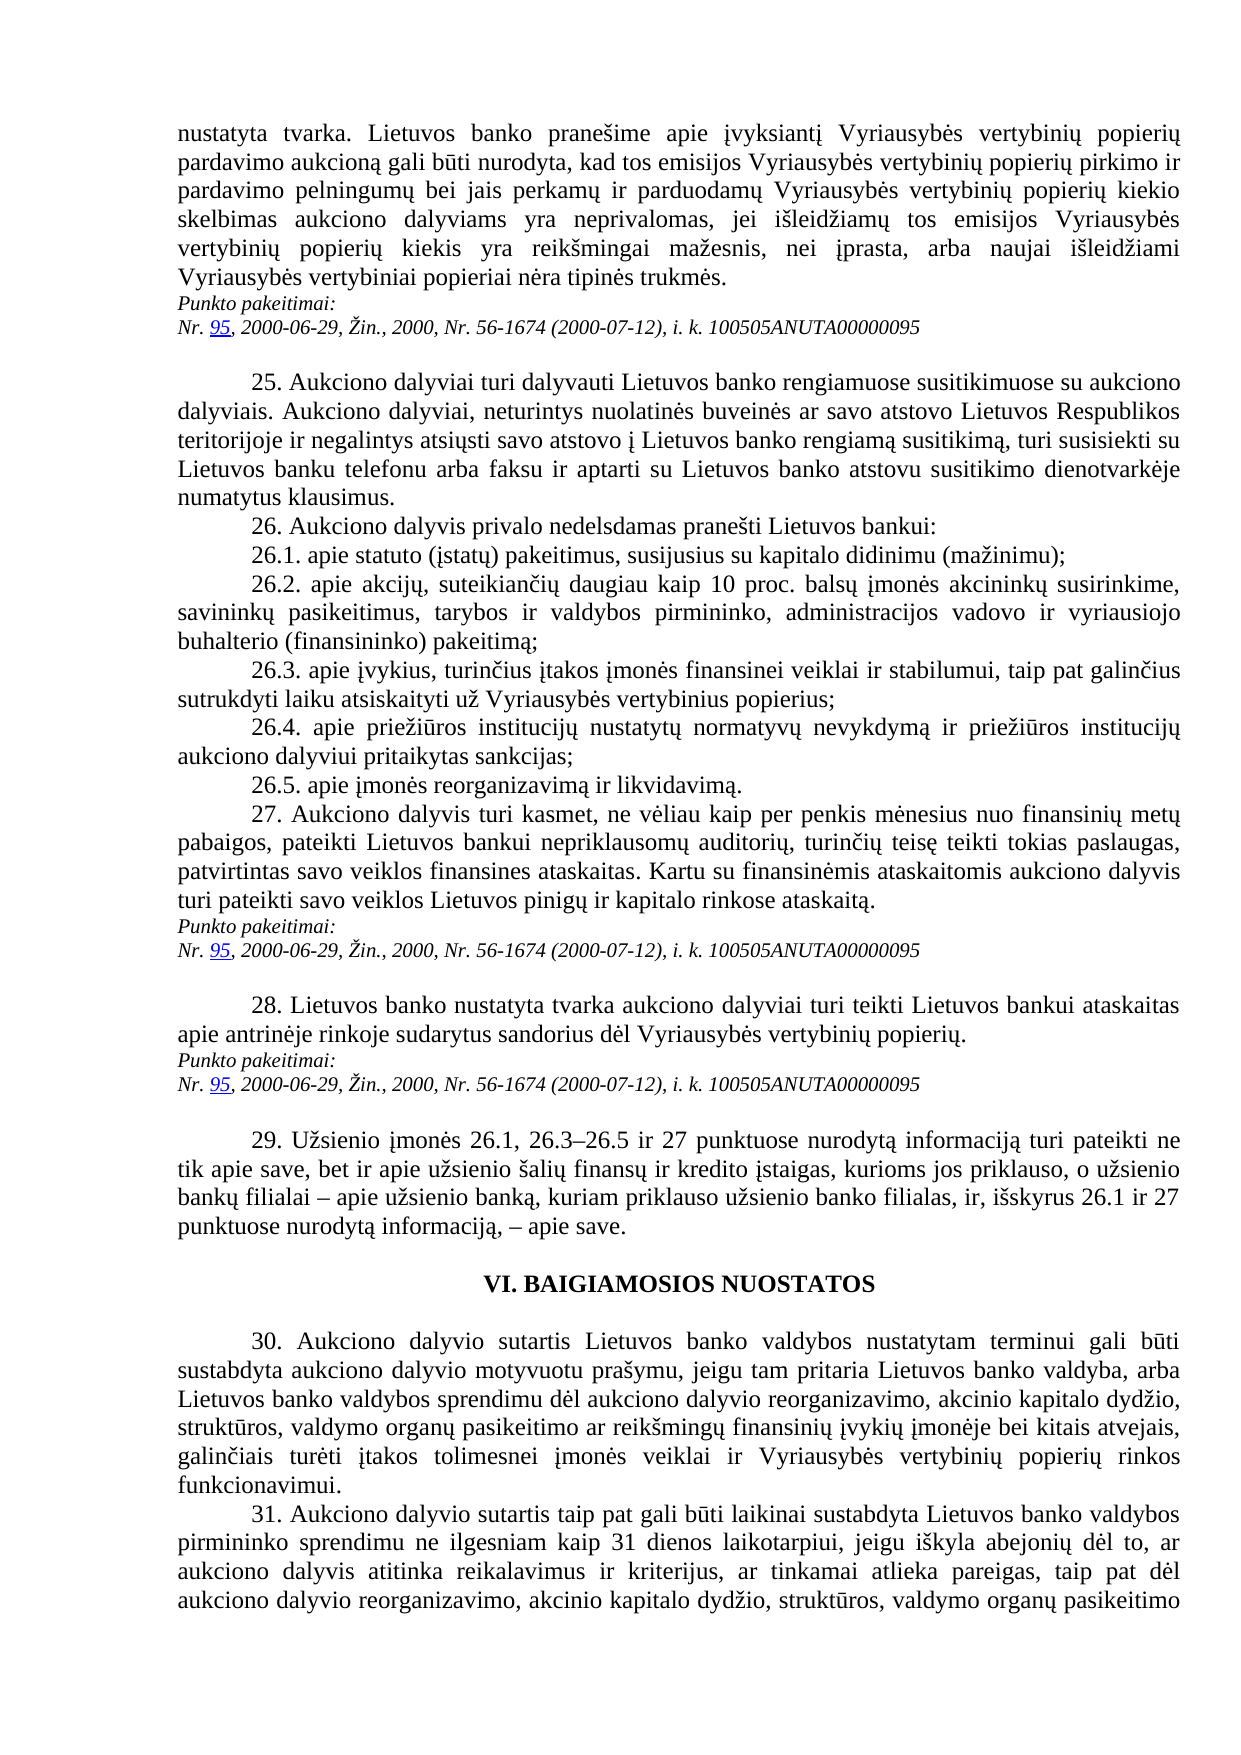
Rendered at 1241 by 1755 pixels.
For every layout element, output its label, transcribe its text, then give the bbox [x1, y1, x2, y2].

text Punkto pakeitimai: [177, 914, 1181, 938]
text Nr. 95, 2000-06-29, Žin., 2000, Nr. 56-1674 (2000-07-12), i. k. 100505ANUTA00000095 [177, 1072, 1181, 1096]
text 26.4. apie priežiūros institucijų nustatytų normatyvų nevykdymą ir priežiūros institucijų aukciono dalyviui pritaikytas sankcijas; [177, 712, 1181, 770]
text 29. Užsienio įmonės 26.1, 26.3–26.5 ir 27 punktuose nurodytą informaciją turi pateikti ne tik apie save, bet ir apie užsienio šalių finansų ir kredito įstaigas, kurioms jos priklauso, o užsienio bankų filialai – apie užsienio banką, kuriam priklauso užsienio banko filialas, ir, išskyrus 26.1 ir 27 punktuose nurodytą informaciją, – apie save. [177, 1125, 1181, 1240]
text Nr. 95, 2000-06-29, Žin., 2000, Nr. 56-1674 (2000-07-12), i. k. 100505ANUTA00000095 [177, 315, 1181, 339]
text 26.1. apie statuto (įstatų) pakeitimus, susijusius su kapitalo didinimu (mažinimu); [177, 540, 1181, 569]
text 25. Aukciono dalyviai turi dalyvauti Lietuvos banko rengiamuose susitikimuose su aukciono dalyviais. Aukciono dalyviai, neturintys nuolatinės buveinės ar savo atstovo Lietuvos Respublikos teritorijoje ir negalintys atsiųsti savo atstovo į Lietuvos banko rengiamą susitikimą, turi susisiekti su Lietuvos banku telefonu arba faksu ir aptarti su Lietuvos banko atstovu susitikimo dienotvarkėje numatytus klausimus. [177, 367, 1181, 511]
text Nr. 95, 2000-06-29, Žin., 2000, Nr. 56-1674 (2000-07-12), i. k. 100505ANUTA00000095 [177, 938, 1181, 962]
text 26.3. apie įvykius, turinčius įtakos įmonės finansinei veiklai ir stabilumui, taip pat galinčius sutrukdyti laiku atsiskaityti už Vyriausybės vertybinius popierius; [177, 655, 1181, 712]
text Punkto pakeitimai: [177, 291, 1181, 315]
text 28. Lietuvos banko nustatyta tvarka aukciono dalyviai turi teikti Lietuvos bankui ataskaitas apie antrinėje rinkoje sudarytus sandorius dėl Vyriausybės vertybinių popierių. [177, 991, 1181, 1048]
text 30. Aukciono dalyvio sutartis Lietuvos banko valdybos nustatytam terminui gali būti sustabdyta aukciono dalyvio motyvuotu prašymu, jeigu tam pritaria Lietuvos banko valdyba, arba Lietuvos banko valdybos sprendimu dėl aukciono dalyvio reorganizavimo, akcinio kapitalo dydžio, struktūros, valdymo organų pasikeitimo ar reikšmingų finansinių įvykių įmonėje bei kitais atvejais, galinčiais turėti įtakos tolimesnei įmonės veiklai ir Vyriausybės vertybinių popierių rinkos funkcionavimui. [177, 1326, 1181, 1499]
text 31. Aukciono dalyvio sutartis taip pat gali būti laikinai sustabdyta Lietuvos banko valdybos pirmininko sprendimu ne ilgesniam kaip 31 dienos laikotarpiui, jeigu iškyla abejonių dėl to, ar aukciono dalyvis atitinka reikalavimus ir kriterijus, ar tinkamai atlieka pareigas, taip pat dėl aukciono dalyvio reorganizavimo, akcinio kapitalo dydžio, struktūros, valdymo organų pasikeitimo [177, 1499, 1181, 1614]
text Punkto pakeitimai: [177, 1048, 1181, 1072]
text VI. Baigiamosios nuostatos [177, 1269, 1181, 1297]
text 26.2. apie akcijų, suteikiančių daugiau kaip 10 proc. balsų įmonės akcininkų susirinkime, savininkų pasikeitimus, tarybos ir valdybos pirmininko, administracijos vadovo ir vyriausiojo buhalterio (finansininko) pakeitimą; [177, 569, 1181, 655]
text 26.5. apie įmonės reorganizavimą ir likvidavimą. [177, 770, 1181, 799]
text 27. Aukciono dalyvis turi kasmet, ne vėliau kaip per penkis mėnesius nuo finansinių metų pabaigos, pateikti Lietuvos bankui nepriklausomų auditorių, turinčių teisę teikti tokias paslaugas, patvirtintas savo veiklos finansines ataskaitas. Kartu su finansinėmis ataskaitomis aukciono dalyvis turi pateikti savo veiklos Lietuvos pinigų ir kapitalo rinkose ataskaitą. [177, 799, 1181, 914]
text 26. Aukciono dalyvis privalo nedelsdamas pranešti Lietuvos bankui: [177, 511, 1181, 540]
text nustatyta tvarka. Lietuvos banko pranešime apie įvyksiantį Vyriausybės vertybinių popierių pardavimo aukcioną gali būti nurodyta, kad tos emisijos Vyriausybės vertybinių popierių pirkimo ir pardavimo pelningumų bei jais perkamų ir parduodamų Vyriausybės vertybinių popierių kiekio skelbimas aukciono dalyviams yra neprivalomas, jei išleidžiamų tos emisijos Vyriausybės vertybinių popierių kiekis yra reikšmingai mažesnis, nei įprasta, arba naujai išleidžiami Vyriausybės vertybiniai popieriai nėra tipinės trukmės. [177, 118, 1181, 291]
